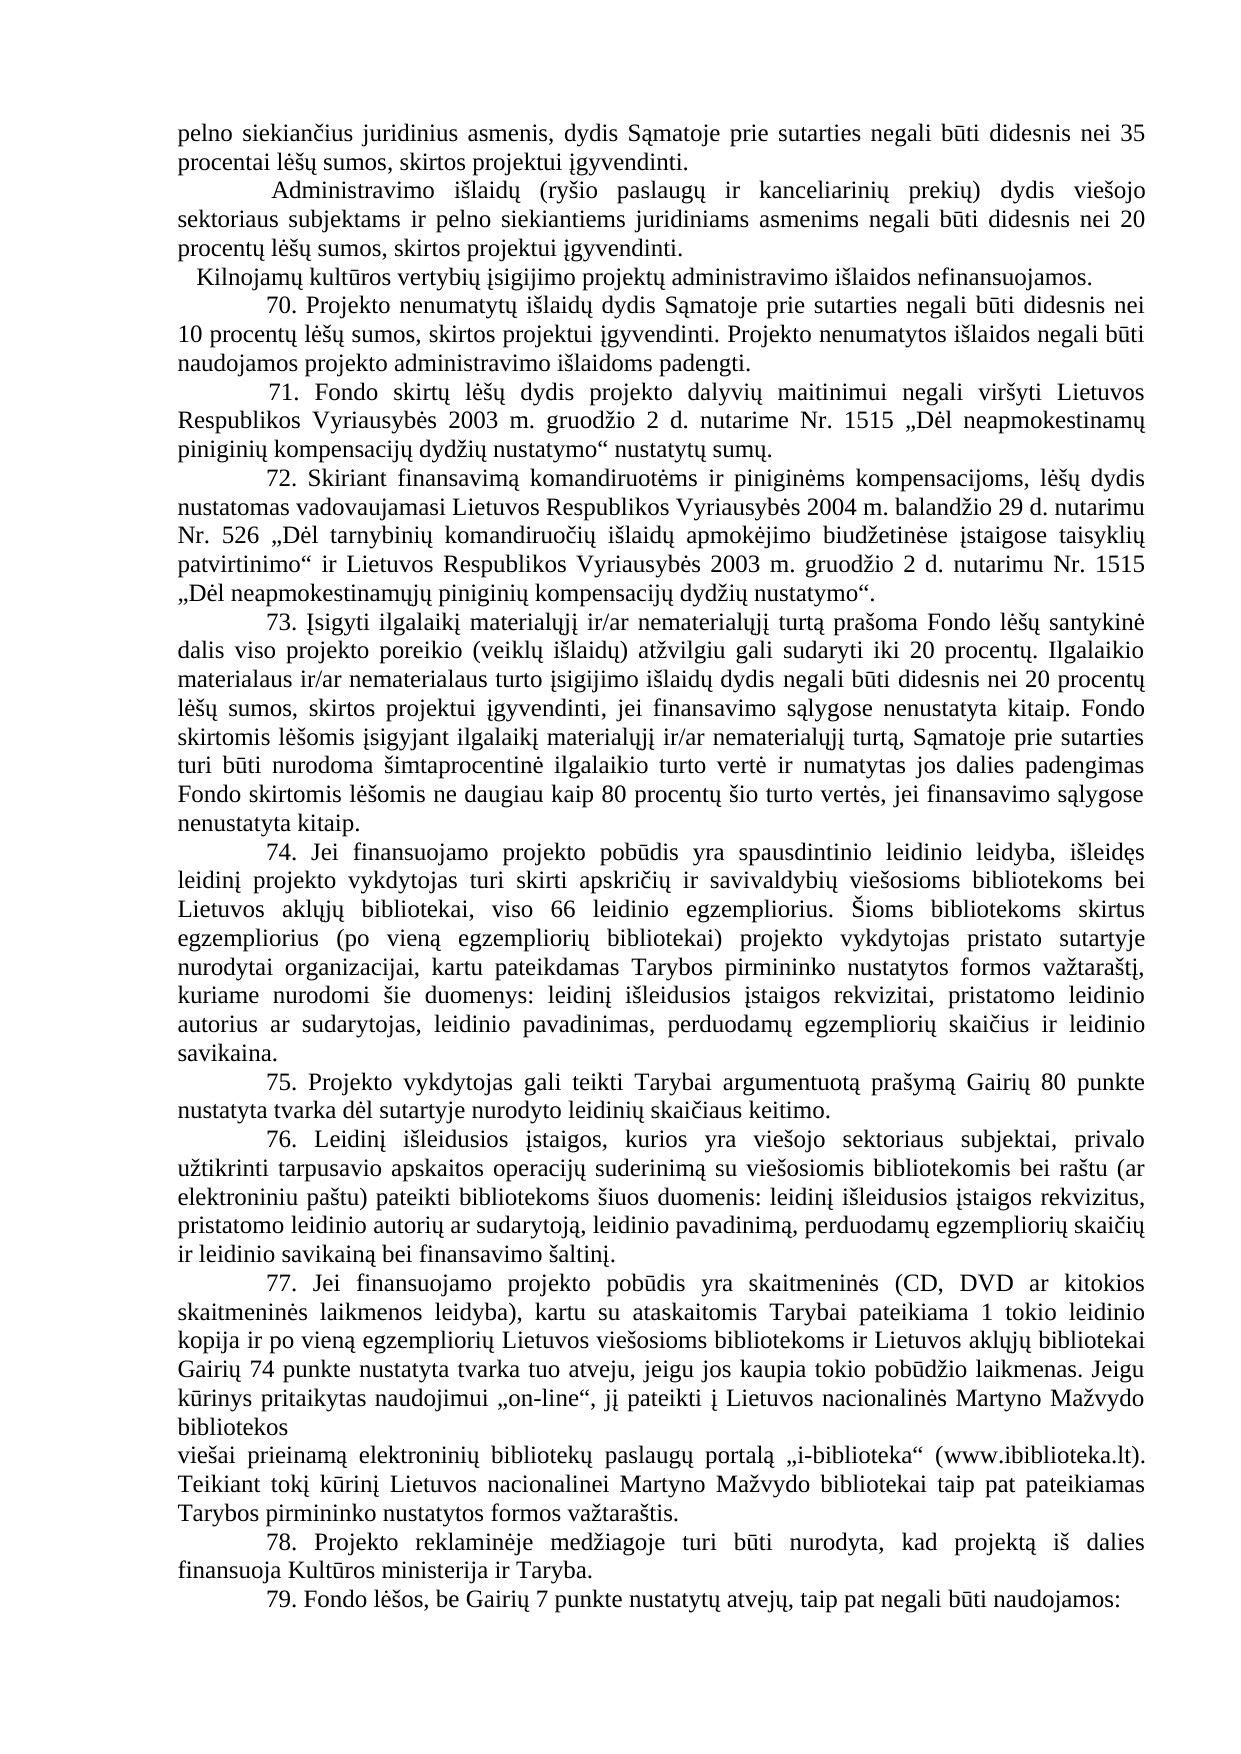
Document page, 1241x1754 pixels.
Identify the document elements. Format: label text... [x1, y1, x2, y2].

text 78. Projekto reklaminėje medžiagoje turi būti nurodyta, kad projektą iš dalies finansuoja Kultūros ministerija ir Taryba. [177, 1527, 1146, 1584]
text 75. Projekto vykdytojas gali teikti Tarybai argumentuotą prašymą Gairių 80 punkte nustatyta tvarka dėl sutartyje nurodyto leidinių skaičiaus keitimo. [177, 1067, 1146, 1124]
text 74. Jei finansuojamo projekto pobūdis yra spausdintinio leidinio leidyba, išleidęs leidinį projekto vykdytojas turi skirti apskričių ir savivaldybių viešosioms bibliotekoms bei Lietuvos aklųjų bibliotekai, viso 66 leidinio egzempliorius. Šioms bibliotekoms skirtus egzempliorius (po vieną egzempliorių bibliotekai) projekto vykdytojas pristato sutartyje nurodytai organizacijai, kartu pateikdamas Tarybos pirmininko nustatytos formos važtaraštį, kuriame nurodomi šie duomenys: leidinį išleidusios įstaigos rekvizitai, pristatomo leidinio autorius ar sudarytojas, leidinio pavadinimas, perduodamų egzempliorių skaičius ir leidinio savikaina. [177, 837, 1146, 1067]
text Kilnojamų kultūros vertybių įsigijimo projektų administravimo išlaidos nefinansuojamos. [177, 262, 1146, 291]
text Administravimo išlaidų (ryšio paslaugų ir kanceliarinių prekių) dydis viešojo sektoriaus subjektams ir pelno siekiantiems juridiniams asmenims negali būti didesnis nei 20 procentų lėšų sumos, skirtos projektui įgyvendinti. [177, 176, 1146, 262]
text 70. Projekto nenumatytų išlaidų dydis Sąmatoje prie sutarties negali būti didesnis nei 10 procentų lėšų sumos, skirtos projektui įgyvendinti. Projekto nenumatytos išlaidos negali būti naudojamos projekto administravimo išlaidoms padengti. [177, 291, 1146, 377]
text 73. Įsigyti ilgalaikį materialųjį ir/ar nematerialųjį turtą prašoma Fondo lėšų santykinė dalis viso projekto poreikio (veiklų išlaidų) atžvilgiu gali sudaryti iki 20 procentų. Ilgalaikio materialaus ir/ar nematerialaus turto įsigijimo išlaidų dydis negali būti didesnis nei 20 procentų lėšų sumos, skirtos projektui įgyvendinti, jei finansavimo sąlygose nenustatyta kitaip. Fondo skirtomis lėšomis įsigyjant ilgalaikį materialųjį ir/ar nematerialųjį turtą, Sąmatoje prie sutarties turi būti nurodoma šimtaprocentinė ilgalaikio turto vertė ir numatytas jos dalies padengimas Fondo skirtomis lėšomis ne daugiau kaip 80 procentų šio turto vertės, jei finansavimo sąlygose nenustatyta kitaip. [177, 607, 1146, 837]
text 79. Fondo lėšos, be Gairių 7 punkte nustatytų atvejų, taip pat negali būti naudojamos: [177, 1584, 1146, 1613]
text viešai prieinamą elektroninių bibliotekų paslaugų portalą „i-biblioteka“ (www.ibiblioteka.lt). Teikiant tokį kūrinį Lietuvos nacionalinei Martyno Mažvydo bibliotekai taip pat pateikiamas Tarybos pirmininko nustatytos formos važtaraštis. [177, 1441, 1146, 1527]
text 71. Fondo skirtų lėšų dydis projekto dalyvių maitinimui negali viršyti Lietuvos Respublikos Vyriausybės 2003 m. gruodžio 2 d. nutarime Nr. 1515 „Dėl neapmokestinamų piniginių kompensacijų dydžių nustatymo“ nustatytų sumų. [177, 377, 1146, 463]
text pelno siekiančius juridinius asmenis, dydis Sąmatoje prie sutarties negali būti didesnis nei 35 procentai lėšų sumos, skirtos projektui įgyvendinti. [177, 118, 1146, 176]
text 72. Skiriant finansavimą komandiruotėms ir piniginėms kompensacijoms, lėšų dydis nustatomas vadovaujamasi Lietuvos Respublikos Vyriausybės 2004 m. balandžio 29 d. nutarimu Nr. 526 „Dėl tarnybinių komandiruočių išlaidų apmokėjimo biudžetinėse įstaigose taisyklių patvirtinimo“ ir Lietuvos Respublikos Vyriausybės 2003 m. gruodžio 2 d. nutarimu Nr. 1515 „Dėl neapmokestinamųjų piniginių kompensacijų dydžių nustatymo“. [177, 463, 1146, 607]
text 76. Leidinį išleidusios įstaigos, kurios yra viešojo sektoriaus subjektai, privalo užtikrinti tarpusavio apskaitos operacijų suderinimą su viešosiomis bibliotekomis bei raštu (ar elektroniniu paštu) pateikti bibliotekoms šiuos duomenis: leidinį išleidusios įstaigos rekvizitus, pristatomo leidinio autorių ar sudarytoją, leidinio pavadinimą, perduodamų egzempliorių skaičių ir leidinio savikainą bei finansavimo šaltinį. [177, 1124, 1146, 1268]
text 77. Jei finansuojamo projekto pobūdis yra skaitmeninės (CD, DVD ar kitokios skaitmeninės laikmenos leidyba), kartu su ataskaitomis Tarybai pateikiama 1 tokio leidinio kopija ir po vieną egzempliorių Lietuvos viešosioms bibliotekoms ir Lietuvos aklųjų bibliotekai Gairių 74 punkte nustatyta tvarka tuo atveju, jeigu jos kaupia tokio pobūdžio laikmenas. Jeigu kūrinys pritaikytas naudojimui „on-line“, jį pateikti į Lietuvos nacionalinės Martyno Mažvydo bibliotekos [177, 1268, 1146, 1441]
